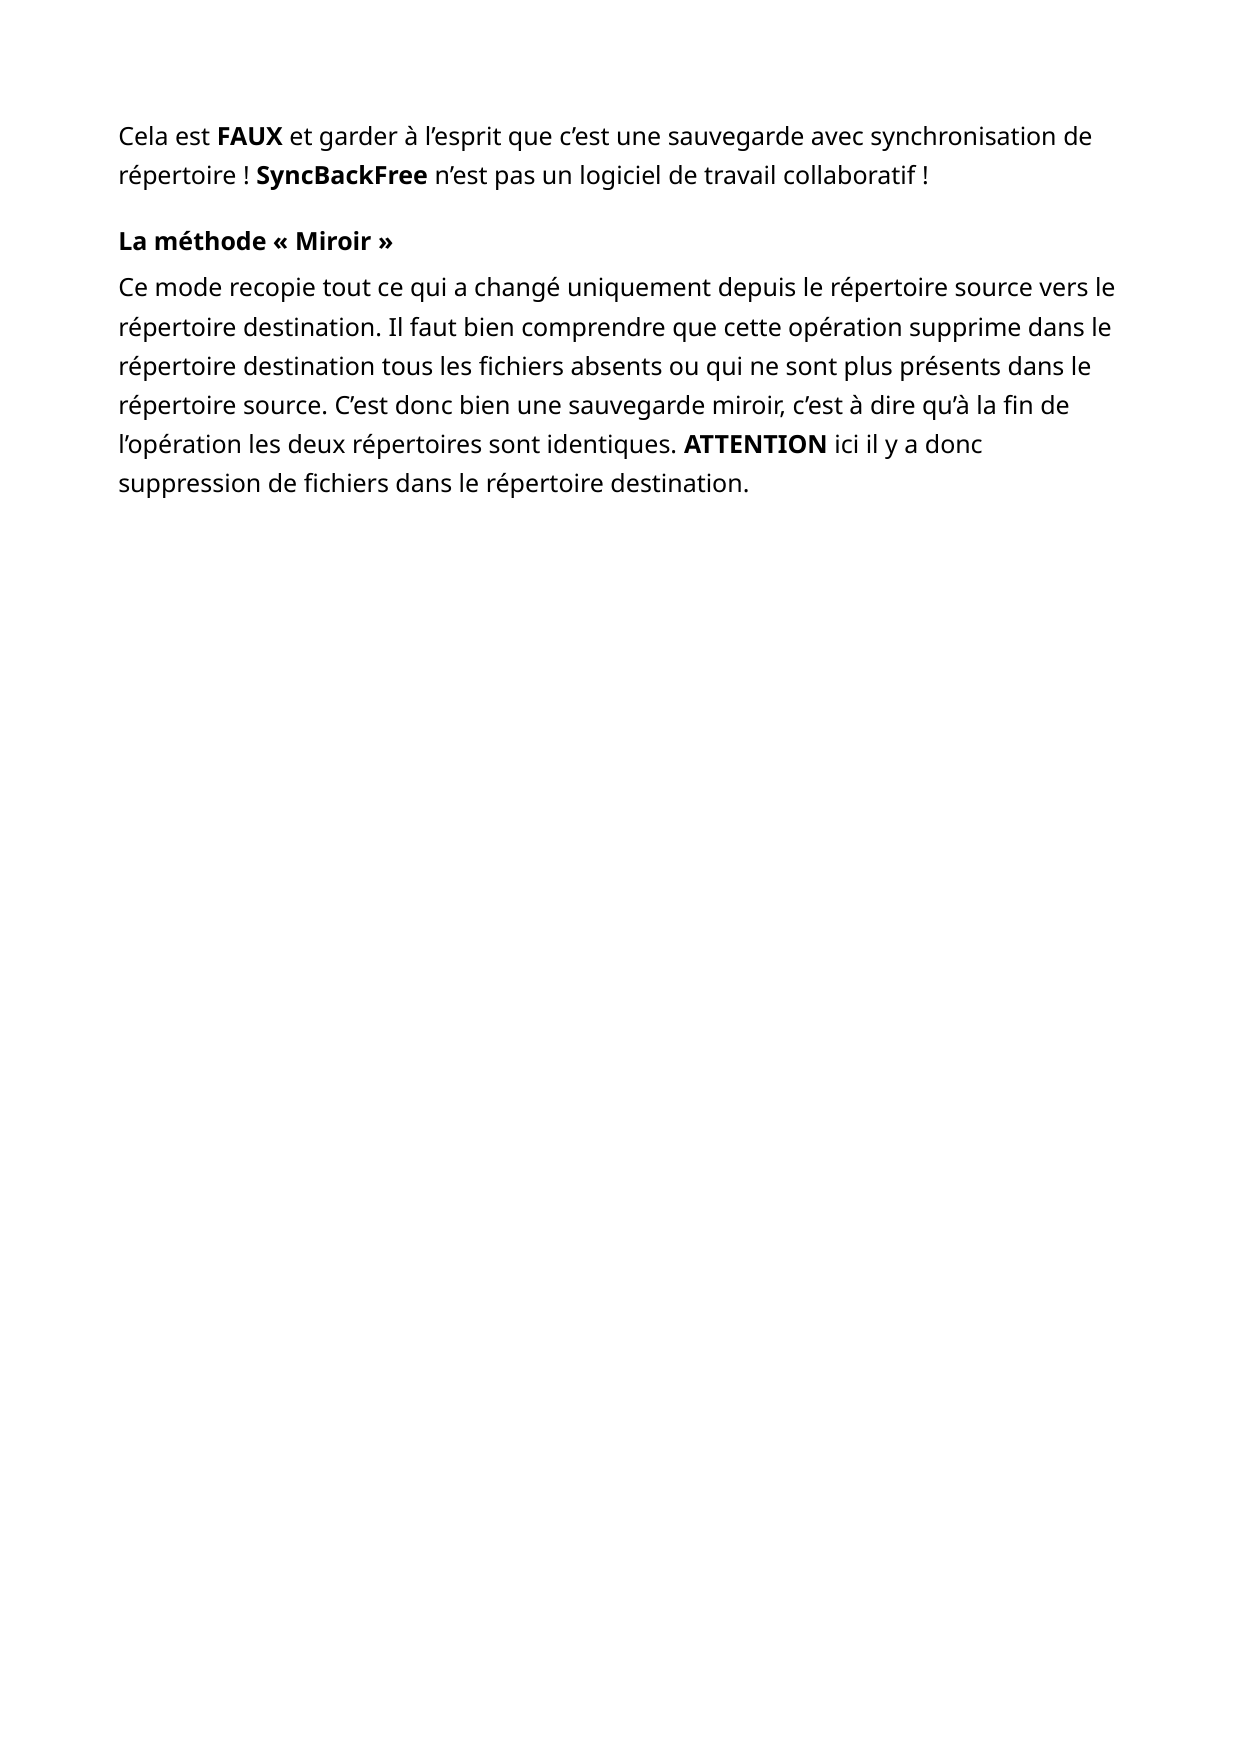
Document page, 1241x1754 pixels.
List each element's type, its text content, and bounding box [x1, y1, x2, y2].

subtitle La méthode « Miroir » [118, 223, 1122, 258]
text Ce mode recopie tout ce qui a changé uniquement depuis le répertoire source vers le répertoire destination. Il faut bien comprendre que cette opération supprime dans le répertoire destination tous les fichiers absents ou qui ne sont plus présents dans le répertoire source. C’est donc bien une sauvegarde miroir, c’est à dire qu’à la fin de l’opération les deux répertoires sont identiques. ATTENTION ici il y a donc suppression de fichiers dans le répertoire destination. [118, 270, 1122, 500]
text Cela est FAUX et garder à l’esprit que c’est une sauvegarde avec synchronisation de répertoire ! SyncBackFree n’est pas un logiciel de travail collaboratif ! [118, 118, 1122, 191]
